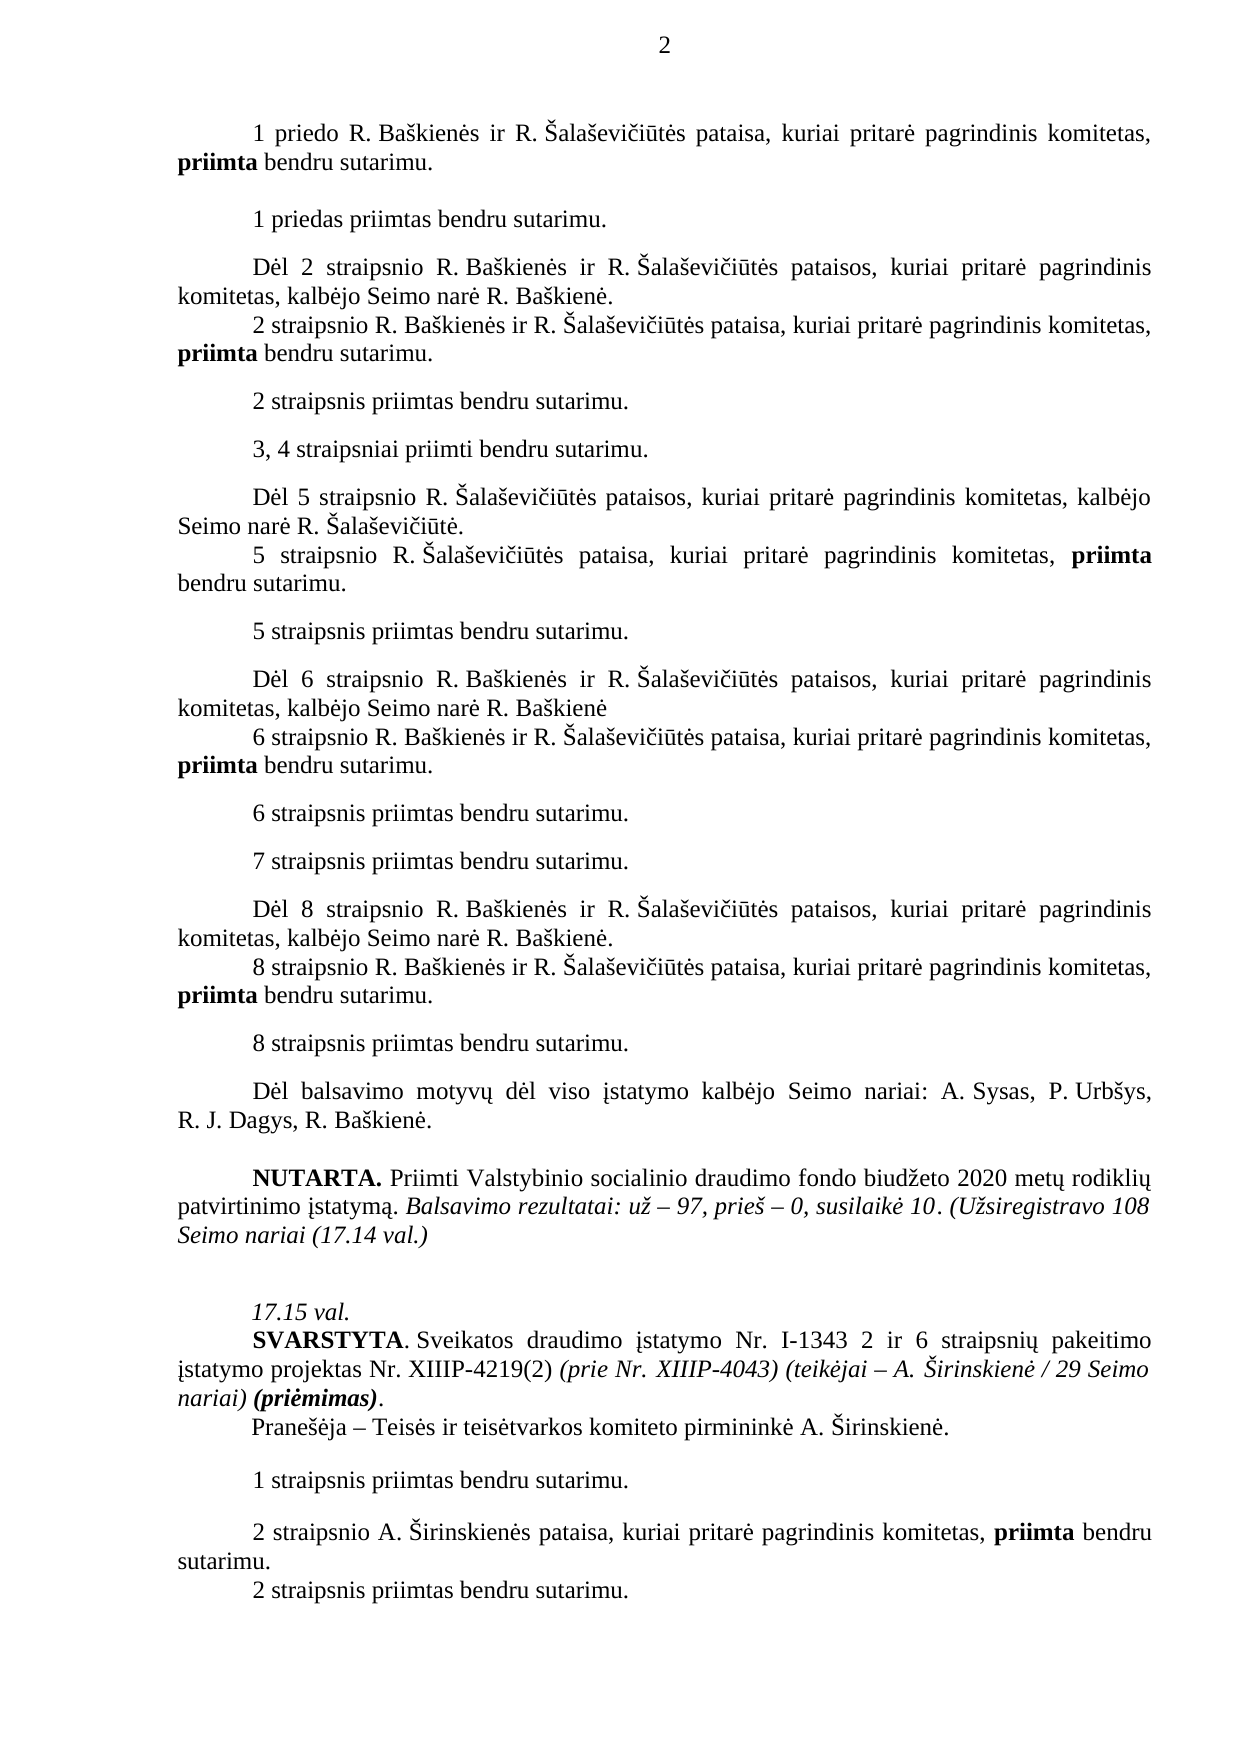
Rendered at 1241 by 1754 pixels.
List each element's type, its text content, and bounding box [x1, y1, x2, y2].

text 2 straipsnio A. Širinskienės pataisa, kuriai pritarė pagrindinis komitetas, priimta bendru sutarimu. [177, 1517, 1152, 1575]
text Dėl 8 straipsnio R. Baškienės ir R. Šalaševičiūtės pataisos, kuriai pritarė pagrindinis komitetas, kalbėjo Seimo narė R. Baškienė. [177, 894, 1152, 952]
text SVARSTYTA. Sveikatos draudimo įstatymo Nr. I-1343 2 ir 6 straipsnių pakeitimo įstatymo projektas Nr. XIIIP-4219(2) (prie Nr. XIIIP-4043) (teikėjai – A. Širinskienė / 29 Seimo nariai) (priėmimas). [177, 1326, 1152, 1412]
text Pranešėja – Teisės ir teisėtvarkos komiteto pirmininkė A. Širinskienė. [177, 1412, 1152, 1441]
text Dėl balsavimo motyvų dėl viso įstatymo kalbėjo Seimo nariai: A. Sysas, P. Urbšys, R. J. Dagys, R. Baškienė. [177, 1076, 1152, 1134]
text 2 straipsnio R. Baškienės ir R. Šalaševičiūtės pataisa, kuriai pritarė pagrindinis komitetas, priimta bendru sutarimu. [177, 310, 1152, 367]
text 5 straipsnio R. Šalaševičiūtės pataisa, kuriai pritarė pagrindinis komitetas, priimta bendru sutarimu. [177, 540, 1152, 597]
text NUTARTA. Priimti Valstybinio socialinio draudimo fondo biudžeto 2020 metų rodiklių patvirtinimo įstatymą. Balsavimo rezultatai: už – 97, prieš – 0, susilaikė 10. (Užsiregistravo 108 Seimo nariai (17.14 val.) [177, 1163, 1152, 1249]
text 1 priedo R. Baškienės ir R. Šalaševičiūtės pataisa, kuriai pritarė pagrindinis komitetas, priimta bendru sutarimu. [177, 118, 1152, 176]
text 8 straipsnis priimtas bendru sutarimu. [177, 1028, 1152, 1057]
text 3, 4 straipsniai priimti bendru sutarimu. [177, 434, 1152, 463]
text 7 straipsnis priimtas bendru sutarimu. [177, 846, 1152, 875]
text 6 straipsnio R. Baškienės ir R. Šalaševičiūtės pataisa, kuriai pritarė pagrindinis komitetas, priimta bendru sutarimu. [177, 722, 1152, 779]
text 2 straipsnis priimtas bendru sutarimu. [177, 386, 1152, 415]
text Dėl 6 straipsnio R. Baškienės ir R. Šalaševičiūtės pataisos, kuriai pritarė pagrindinis komitetas, kalbėjo Seimo narė R. Baškienė [177, 664, 1152, 722]
text 1 straipsnis priimtas bendru sutarimu. [177, 1465, 1152, 1493]
text Dėl 5 straipsnio R. Šalaševičiūtės pataisos, kuriai pritarė pagrindinis komitetas, kalbėjo Seimo narė R. Šalaševičiūtė. [177, 482, 1152, 540]
text 8 straipsnio R. Baškienės ir R. Šalaševičiūtės pataisa, kuriai pritarė pagrindinis komitetas, priimta bendru sutarimu. [177, 952, 1152, 1009]
text Dėl 2 straipsnio R. Baškienės ir R. Šalaševičiūtės pataisos, kuriai pritarė pagrindinis komitetas, kalbėjo Seimo narė R. Baškienė. [177, 252, 1152, 310]
text 5 straipsnis priimtas bendru sutarimu. [177, 616, 1152, 645]
text 6 straipsnis priimtas bendru sutarimu. [177, 798, 1152, 827]
text 17.15 val. [177, 1297, 1152, 1326]
text 2 straipsnis priimtas bendru sutarimu. [177, 1575, 1152, 1604]
text 1 priedas priimtas bendru sutarimu. [177, 204, 1152, 233]
